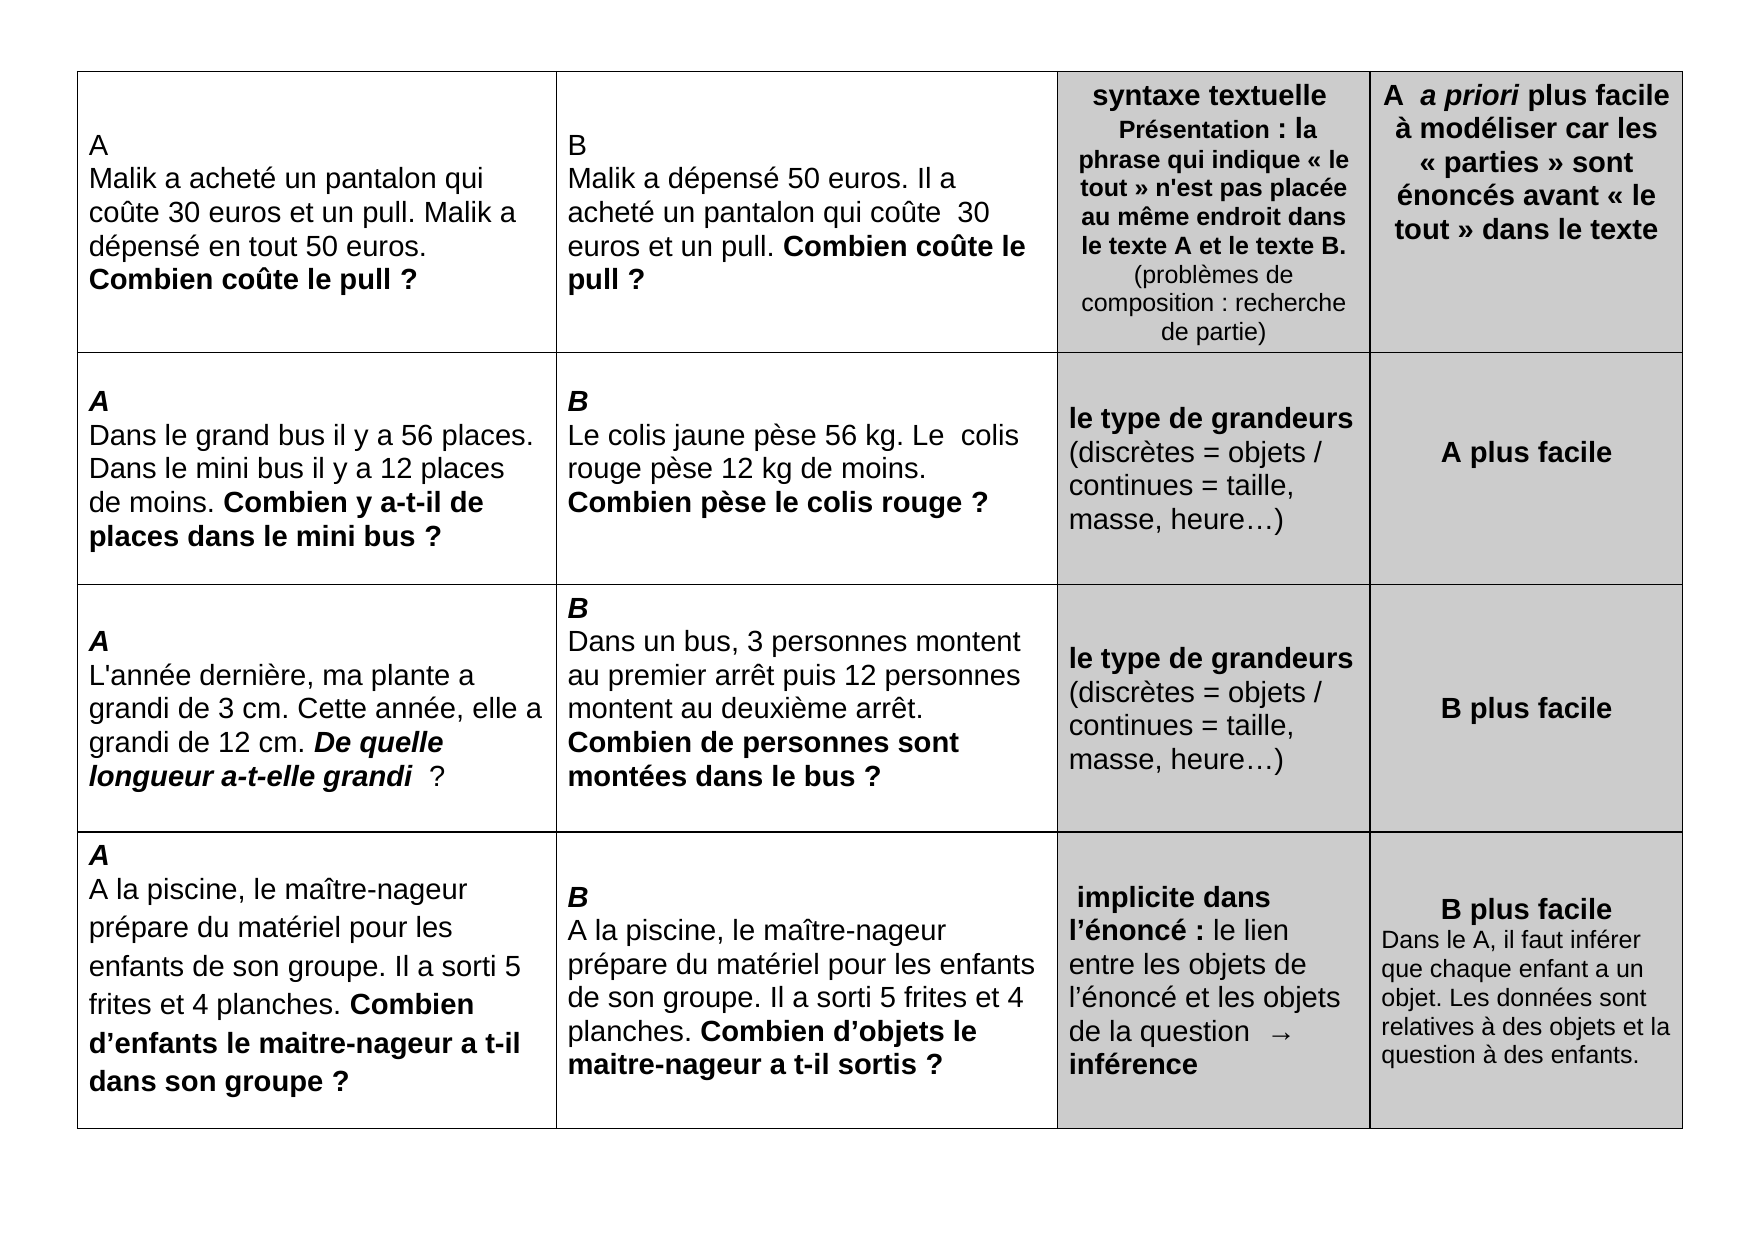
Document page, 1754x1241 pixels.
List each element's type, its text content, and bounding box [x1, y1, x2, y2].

table_cell le type de grandeurs (discrètes = objets / continues = taille, masse, heure…) [1058, 585, 1369, 831]
table_cell A A la piscine, le maître-nageur prépare du matériel pour les enfants de son groupe. Il a sorti 5 frites et 4 planches. Combien d’enfants le maitre-nageur a t-il dans son groupe ? [78, 833, 556, 1128]
table_cell B plus facile [1371, 585, 1682, 831]
table_cell A plus facile [1371, 353, 1682, 584]
table_cell B A la piscine, le maître-nageur prépare du matériel pour les enfants de son groupe. Il a sorti 5 frites et 4 planches. Combien d’objets le maitre-nageur a t-il sortis ? [557, 833, 1057, 1128]
table_cell le type de grandeurs (discrètes = objets / continues = taille, masse, heure…) [1058, 353, 1369, 584]
table_cell B Le colis jaune pèse 56 kg. Le colis rouge pèse 12 kg de moins. Combien pèse le colis rouge ? [557, 353, 1057, 584]
table_cell A Malik a acheté un pantalon qui coûte 30 euros et un pull. Malik a dépensé en tout 50 euros. Combien coûte le pull ? [78, 72, 556, 352]
table_cell implicite dans l’énoncé : le lien entre les objets de l’énoncé et les objets de la question → inférence [1058, 833, 1369, 1128]
table_cell A a priori plus facile à modéliser car les « parties » sont énoncés avant « le tout » dans le texte [1371, 72, 1682, 352]
table_cell B Malik a dépensé 50 euros. Il a acheté un pantalon qui coûte 30 euros et un pull. Combien coûte le pull ? [557, 72, 1057, 352]
table_cell A L'année dernière, ma plante a grandi de 3 cm. Cette année, elle a grandi de 12 cm. De quelle longueur a-t-elle grandi ? [78, 585, 556, 831]
table_cell syntaxe textuelle Présentation : la phrase qui indique « le tout » n'est pas placée au même endroit dans le texte A et le texte B. (problèmes de composition : recherche de partie) [1058, 72, 1369, 352]
table_cell B Dans un bus, 3 personnes montent au premier arrêt puis 12 personnes montent au deuxième arrêt. Combien de personnes sont montées dans le bus ? [557, 585, 1057, 831]
table_cell A Dans le grand bus il y a 56 places. Dans le mini bus il y a 12 places de moins. Combien y a-t-il de places dans le mini bus ? [78, 353, 556, 584]
table_cell B plus facile Dans le A, il faut inférer que chaque enfant a un objet. Les données sont relatives à des objets et la question à des enfants. [1371, 833, 1682, 1128]
